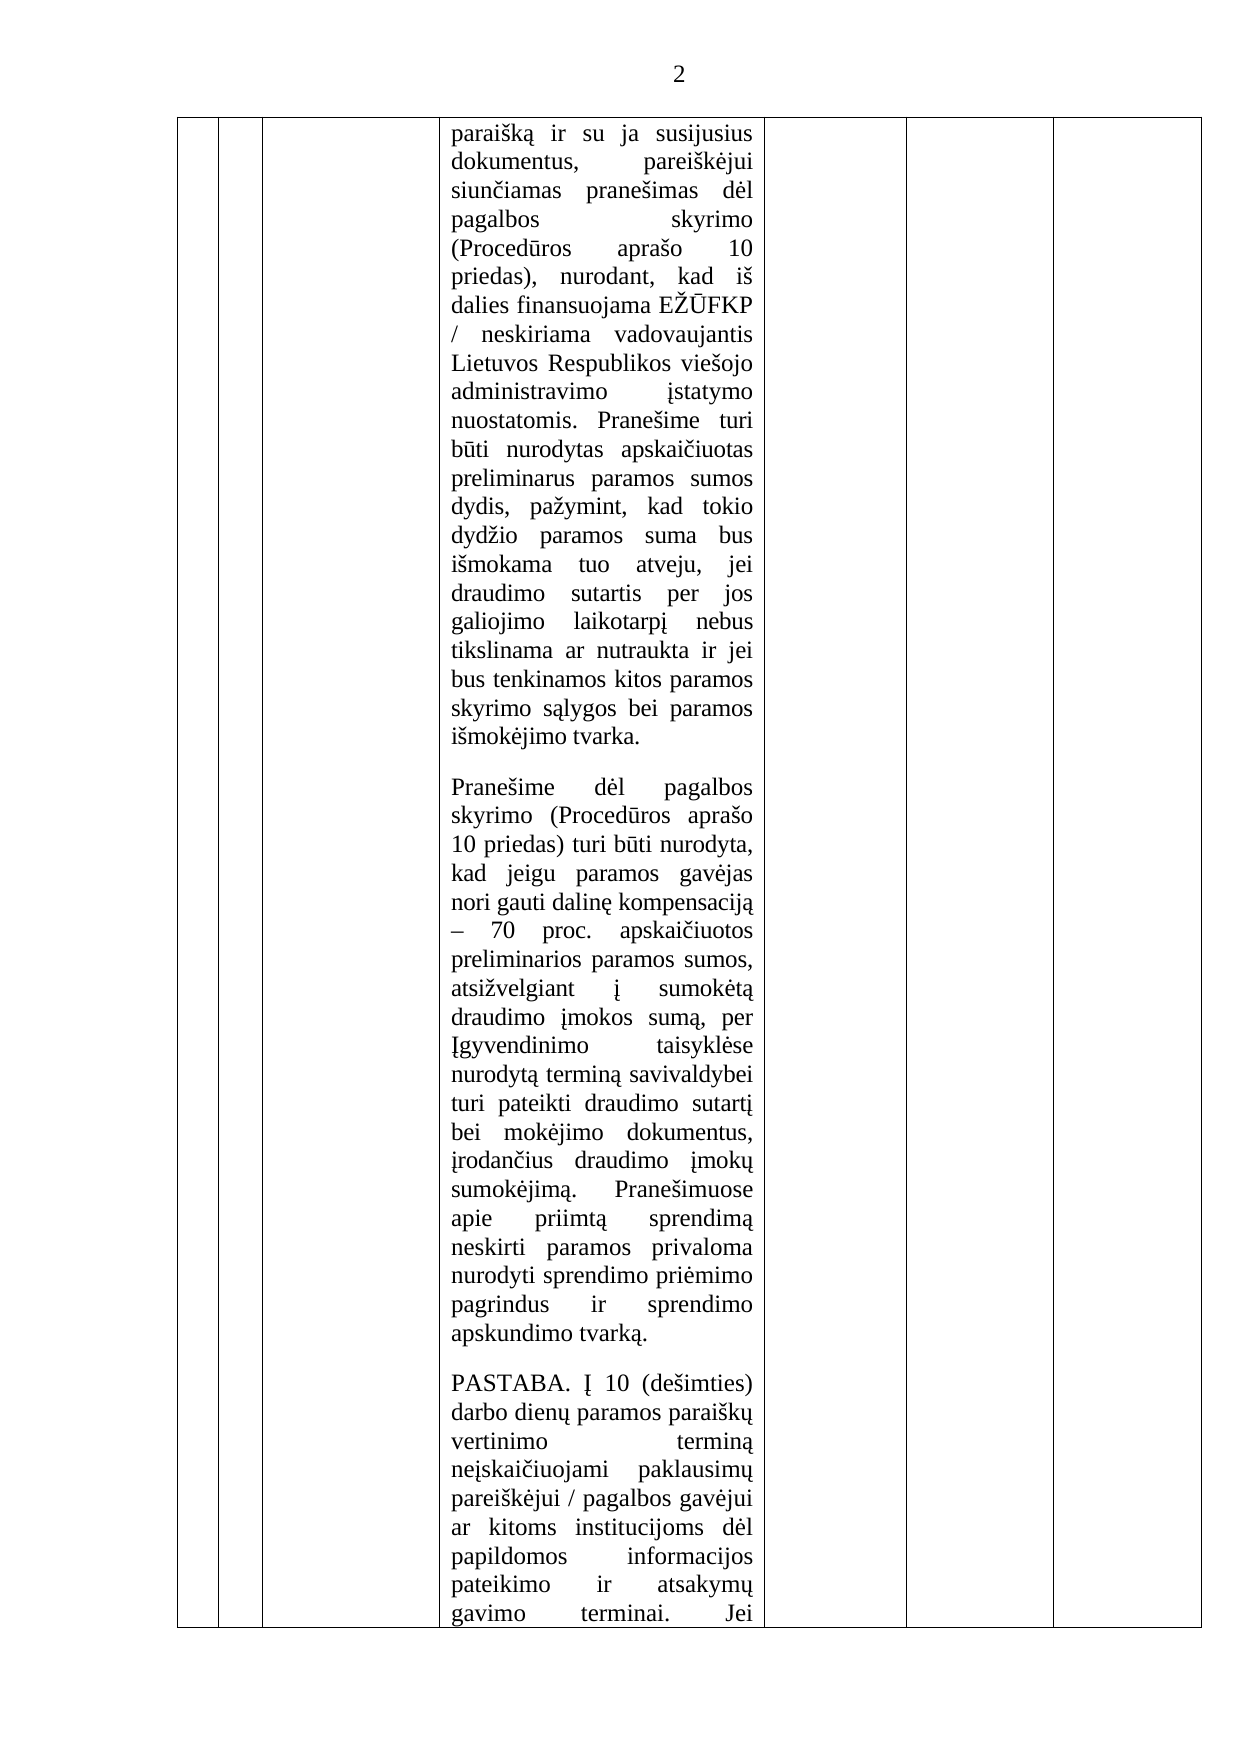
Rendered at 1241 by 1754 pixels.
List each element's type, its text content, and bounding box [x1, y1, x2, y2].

table_header paraišką ir su ja susijusius dokumentus, pareiškėjui siunčiamas pranešimas dėl pagalbos skyrimo (Procedūros aprašo 10 priedas), nurodant, kad iš dalies finansuojama EŽŪFKP / neskiriama vadovaujantis Lietuvos Respublikos viešojo administravimo įstatymo nuostatomis. Pranešime turi būti nurodytas apskaičiuotas preliminarus paramos sumos dydis, pažymint, kad tokio dydžio paramos suma bus išmokama tuo atveju, jei draudimo sutartis per jos galiojimo laikotarpį nebus tikslinama ar nutraukta ir jei bus tenkinamos kitos paramos skyrimo sąlygos bei paramos išmokėjimo tvarka. Pranešime dėl pagalbos skyrimo (Procedūros aprašo 10 priedas) turi būti nurodyta, kad jeigu paramos gavėjas nori gauti dalinę kompensaciją – 70 proc. apskaičiuotos preliminarios paramos sumos, atsižvelgiant į sumokėtą draudimo įmokos sumą, per Įgyvendinimo taisyklėse nurodytą terminą savivaldybei turi pateikti draudimo sutartį bei mokėjimo dokumentus, įrodančius draudimo įmokų sumokėjimą. Pranešimuose apie priimtą sprendimą neskirti paramos privaloma nurodyti sprendimo priėmimo pagrindus ir sprendimo apskundimo tvarką. PASTABA. Į 10 (dešimties) darbo dienų paramos paraiškų vertinimo terminą neįskaičiuojami paklausimų pareiškėjui / pagalbos gavėjui ar kitoms institucijoms dėl papildomos informacijos pateikimo ir atsakymų gavimo terminai. Jei [440, 118, 764, 1627]
table_header [263, 118, 439, 1627]
table_header [765, 118, 906, 1627]
table_header [219, 118, 262, 1627]
table_header [907, 118, 1053, 1627]
table_header [1054, 118, 1201, 1627]
table_header [178, 118, 218, 1627]
